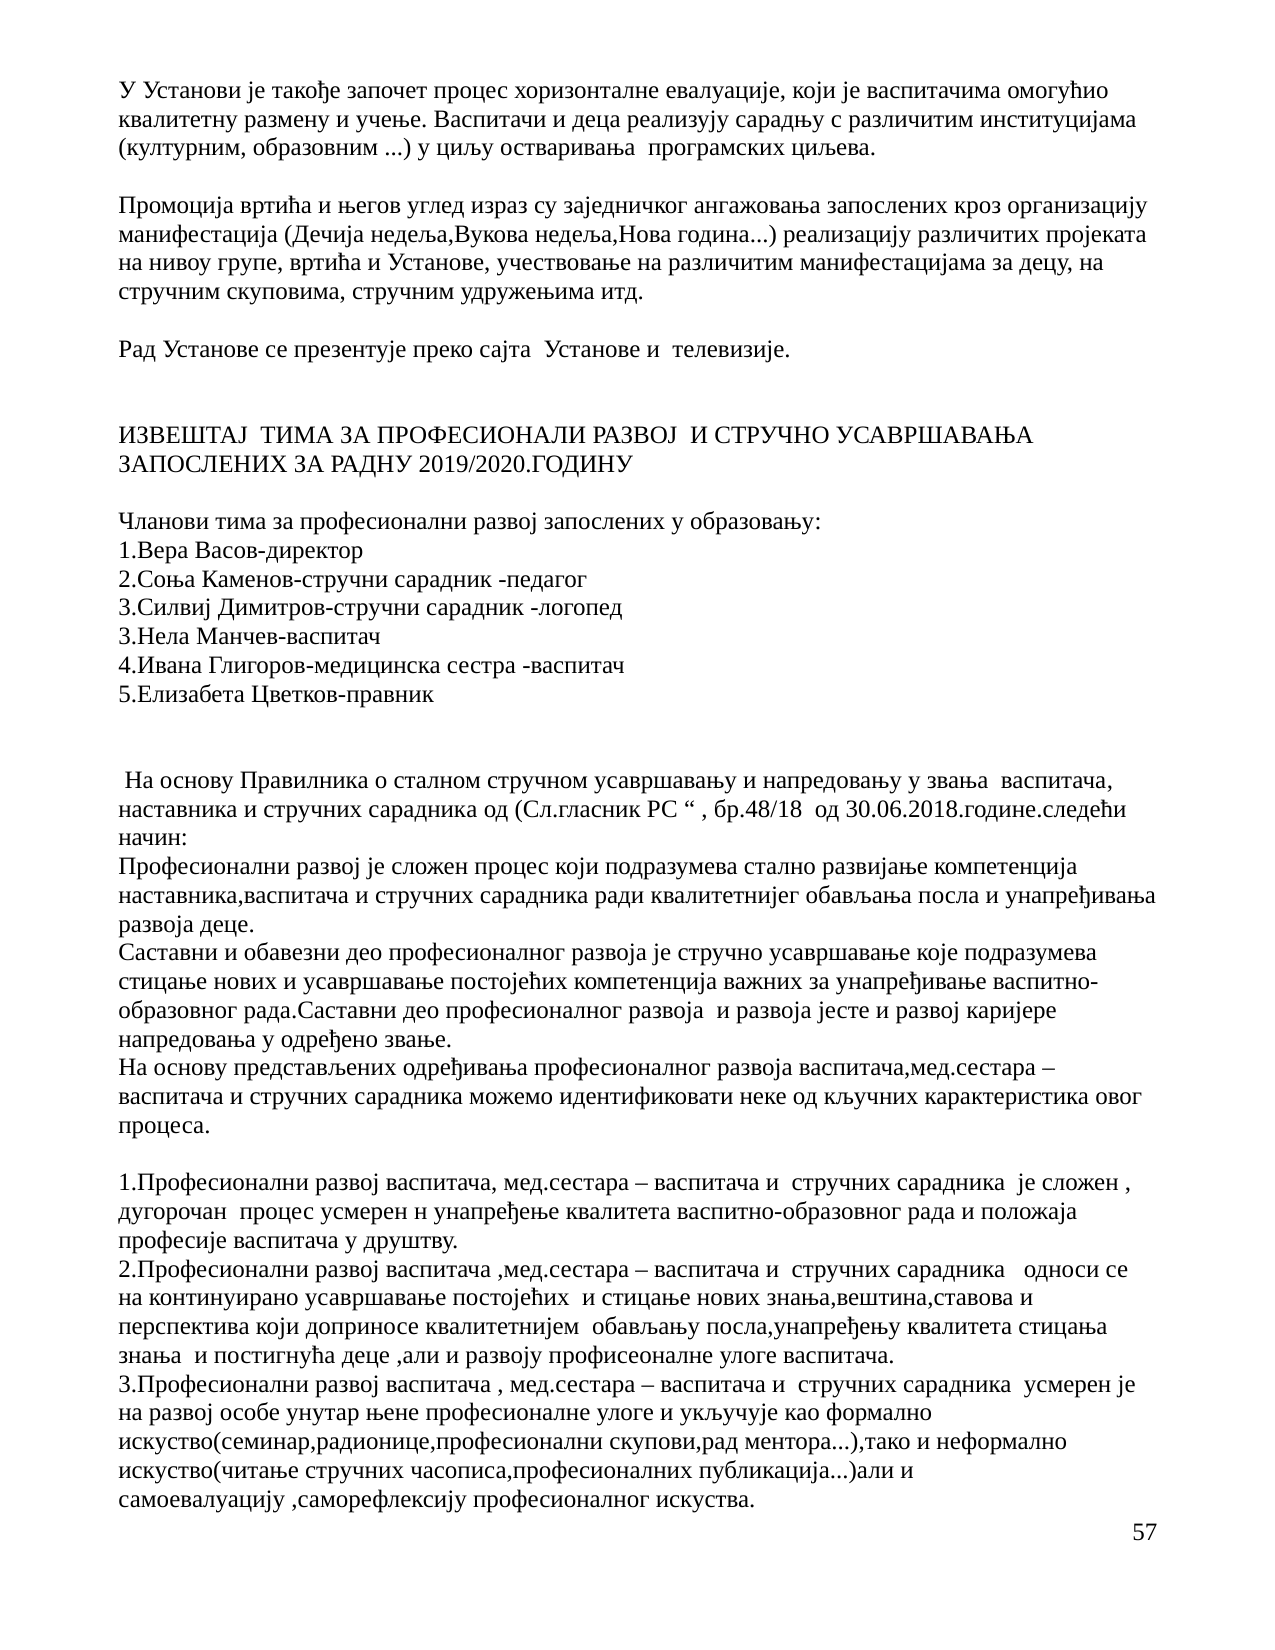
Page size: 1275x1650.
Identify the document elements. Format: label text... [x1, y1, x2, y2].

text Саставни и обавезни део професионалног развоја је стручно усавршавање које подразумева стицање нових и усавршавање постојећих компетенција важних за унапређивање васпитно-образовног рада.Саставни део професионалног развоја и развоја јесте и развој каријере напредовања у одређено звање. [118, 937, 1157, 1052]
text 1.Вера Васов-директор [118, 535, 1157, 564]
text 3.Силвиј Димитров-стручни сарадник -логопед [118, 592, 1157, 621]
text На основу представљених одређивања професионалног развоја васпитача,мед.сестара – васпитача и стручних сарадника можемо идентификовати неке од кључних карактеристика овог процеса. [118, 1052, 1157, 1139]
text Чланови тима за професионални развој запослених у образовању: [118, 506, 1157, 535]
text У Установи је такође започет процес хоризонталне евалуације, који је васпитачима омогућио квалитетну размену и учење. Васпитачи и деца реализују сарадњу с различитим институцијама (културним, образовним ...) у циљу остваривања програмских циљева. [118, 75, 1157, 161]
text 2.Професионални развој васпитача ,мед.сестара – васпитача и стручних сарадника односи се на континуирано усавршавање постојећих и стицање нових знања,вештина,ставова и перспектива који доприносе квалитетнијем обављању посла,унапређењу квалитета стицања знања и постигнућа деце ,али и развоју профисеоналне улоге васпитача. [118, 1254, 1157, 1369]
text 3.Нела Манчев-васпитач [118, 621, 1157, 650]
text 4.Ивана Глигоров-медицинска сестра -васпитач [118, 650, 1157, 679]
text Промоција вртића и његов углед израз су заједничког ангажовања запослених кроз организацију манифестација (Дечија недеља,Вукова недеља,Нова година...) реализацију различитих пројеката на нивоу групе, вртића и Установе, учествовање на различитим манифестацијама за децу, на стручним скуповима, стручним удружењима итд. [118, 190, 1157, 305]
text На основу Правилника о сталном стручном усавршавању и напредовању у звања васпитача, наставника и стручних сарадника од (Сл.гласник РС “ , бр.48/18 од 30.06.2018.године.следећи начин: [118, 765, 1157, 851]
text 3.Професионални развој васпитача , мед.сестара – васпитача и стручних сарадника усмерен је на развој особе унутар њене професионалне улоге и укључује као формално искуство(семинар,радионице,професионални скупови,рад ментора...),тако и неформално искуство(читање стручних часописа,професионалних публикација...)али и самоевалуацију ,саморефлексију професионалног искуства. [118, 1369, 1157, 1512]
text Рад Установе се презентује преко сајта Установе и телевизије. [118, 334, 1157, 362]
text 5.Елизабета Цветков-правник [118, 679, 1157, 707]
text Професионални развој је сложен процес који подразумева стално развијање компетенција наставника,васпитача и стручних сарадника ради квалитетнијег обављања посла и унапређивања развоја деце. [118, 851, 1157, 937]
text 1.Професионални развој васпитача, мед.сестара – васпитача и стручних сарадника је сложен , дугорочан процес усмерен н унапређење квалитета васпитно-образовног рада и положаја професије васпитача у друштву. [118, 1167, 1157, 1254]
text ИЗВЕШТАЈ ТИМА ЗА ПРОФЕСИОНАЛИ РАЗВОЈ И СТРУЧНО УСАВРШАВАЊА ЗАПОСЛЕНИХ ЗА РАДНУ 2019/2020.ГОДИНУ [118, 420, 1157, 477]
text 2.Соња Каменов-стручни сарадник -педагог [118, 564, 1157, 592]
